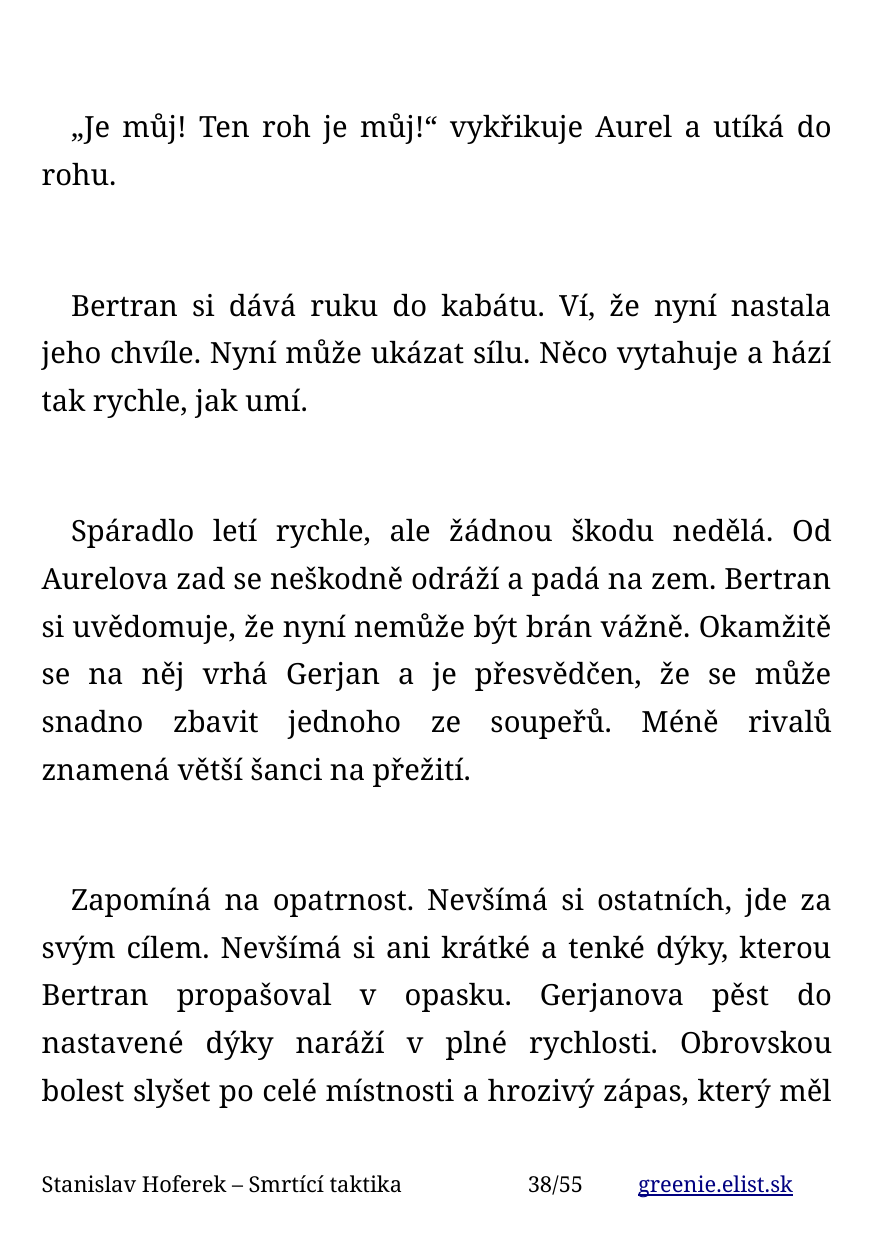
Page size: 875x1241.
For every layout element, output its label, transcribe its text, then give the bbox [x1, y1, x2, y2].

text Bertran si dává ruku do kabátu. Ví, že nyní nastala jeho chvíle. Nyní může ukázat sílu. Něco vytahuje a hází tak rychle, jak umí. [41, 285, 833, 420]
text „Je můj! Ten roh je můj!“ vykřikuje Aurel a utíká do rohu. [41, 107, 833, 194]
text Zapomíná na opatrnost. Nevšímá si ostatních, jde za svým cílem. Nevšímá si ani krátké a tenké dýky, kterou Bertran propašoval v opasku. Gerjanova pěst do nastavené dýky naráží v plné rychlosti. Obrovskou bolest slyšet po celé místnosti a hrozivý zápas, který měl [41, 879, 833, 1109]
text Spáradlo letí rychle, ale žádnou škodu nedělá. Od Aurelova zad se neškodně odráží a padá na zem. Bertran si uvědomuje, že nyní nemůže být brán vážně. Okamžitě se na něj vrhá Gerjan a je přesvědčen, že se může snadno zbavit jednoho ze soupeřů. Méně rivalů znamená větší šanci na přežití. [41, 511, 833, 788]
